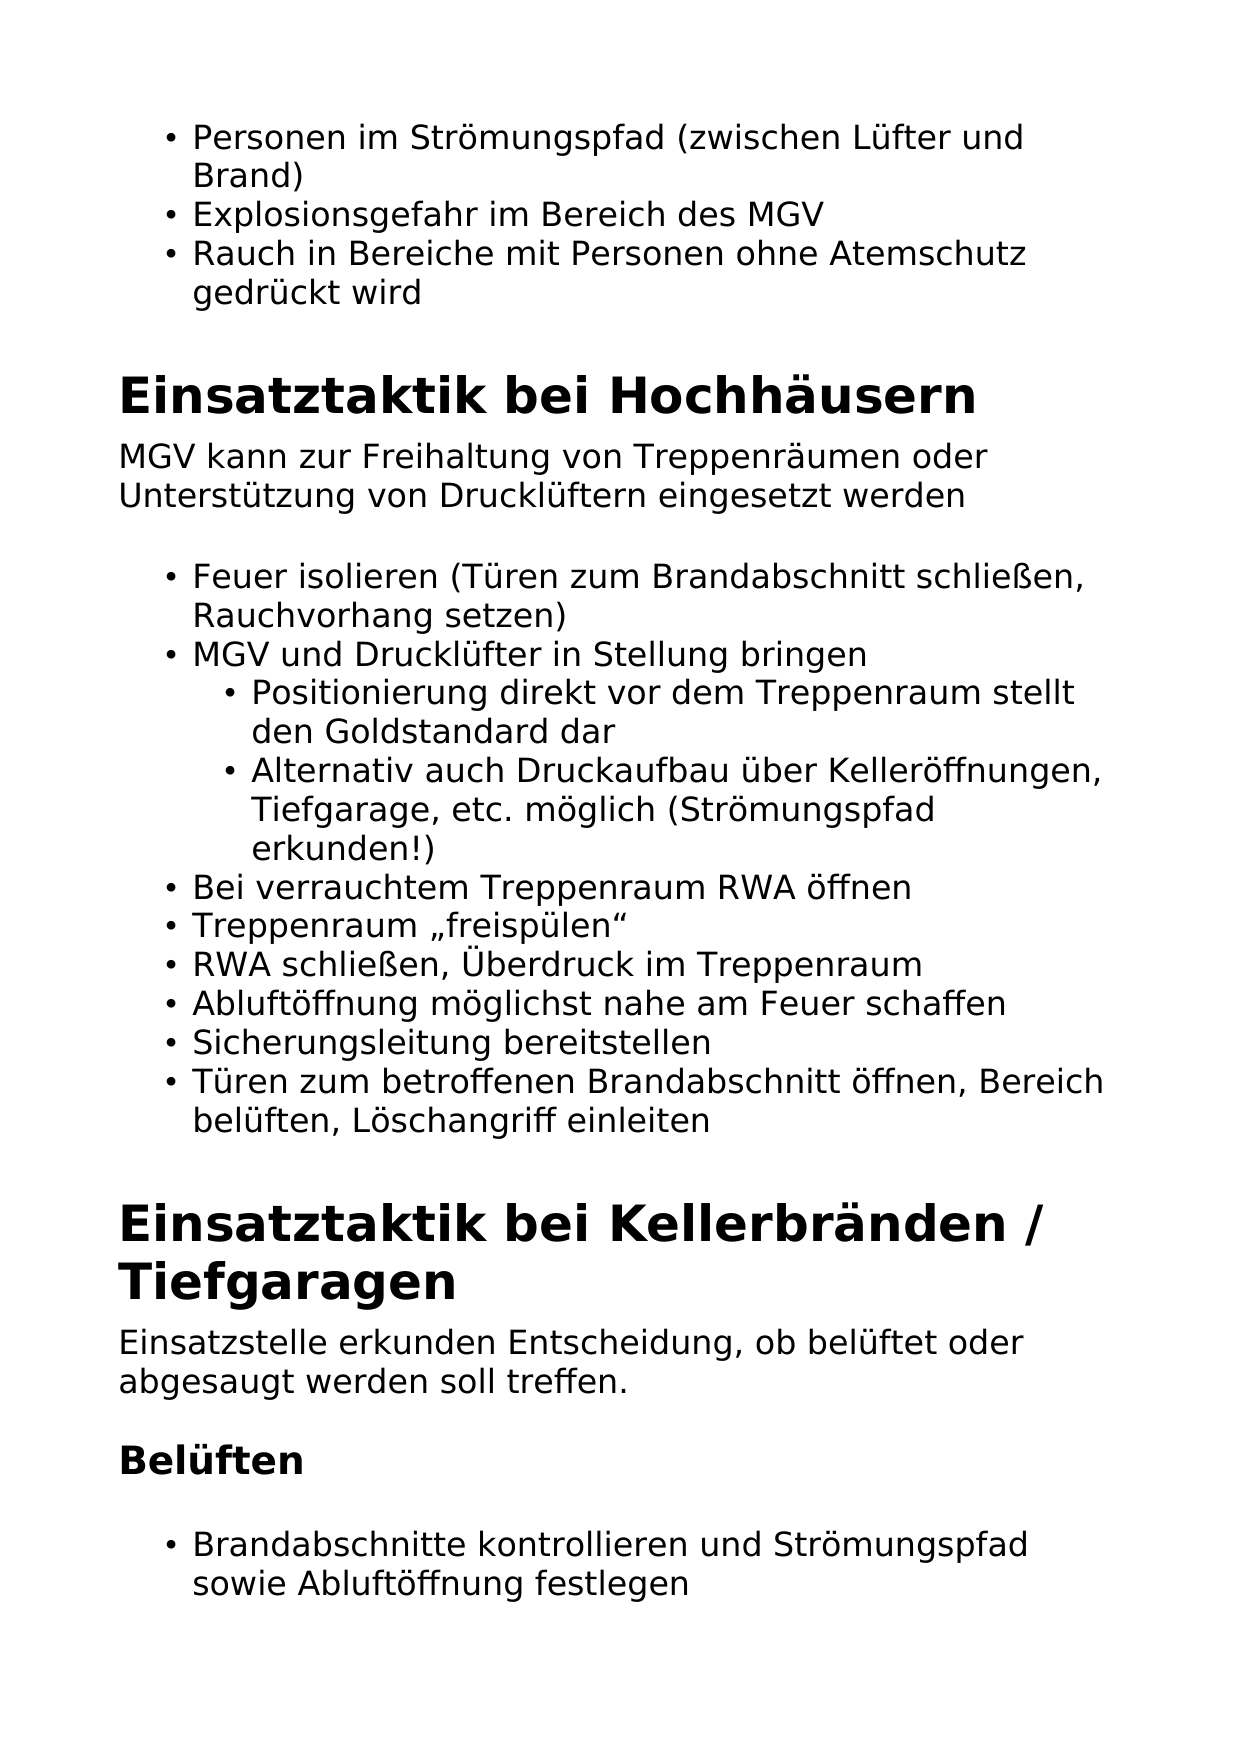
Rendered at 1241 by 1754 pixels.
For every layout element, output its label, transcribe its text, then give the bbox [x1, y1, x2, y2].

list Positionierung direkt vor dem Treppenraum stellt den Goldstandard dar [236, 674, 1122, 752]
list Alternativ auch Druckaufbau über Kelleröffnungen, Tiefgarage, etc. möglich (Strömungspfad erkunden!) [236, 752, 1122, 868]
list Bei verrauchtem Treppenraum RWA öffnen [177, 868, 1122, 907]
list Feuer isolieren (Türen zum Brandabschnitt schließen, Rauchvorhang setzen) [177, 557, 1122, 635]
list Sicherungsleitung bereitstellen [177, 1023, 1122, 1062]
text Einsatzstelle erkunden Entscheidung, ob belüftet oder abgesaugt werden soll treffen. [118, 1323, 1122, 1401]
list RWA schließen, Überdruck im Treppenraum [177, 946, 1122, 985]
list MGV und Drucklüfter in Stellung bringen [177, 635, 1122, 674]
list Türen zum betroffenen Brandabschnitt öffnen, Bereich belüften, Löschangriff einleiten [177, 1062, 1122, 1140]
subtitle Belüften [118, 1439, 1122, 1484]
text MGV kann zur Freihaltung von Treppenräumen oder Unterstützung von Drucklüftern eingesetzt werden [118, 438, 1122, 515]
subtitle Einsatztaktik bei Kellerbränden / Tiefgaragen [118, 1194, 1122, 1311]
list Abluftöffnung möglichst nahe am Feuer schaffen [177, 985, 1122, 1023]
list Brandabschnitte kontrollieren und Strömungspfad sowie Abluftöffnung festlegen [177, 1526, 1122, 1604]
subtitle Einsatztaktik bei Hochhäusern [118, 367, 1122, 425]
list Personen im Strömungspfad (zwischen Lüfter und Brand) [177, 118, 1122, 196]
list Rauch in Bereiche mit Personen ohne Atemschutz gedrückt wird [177, 235, 1122, 312]
list Treppenraum „freispülen“ [177, 907, 1122, 946]
list Explosionsgefahr im Bereich des MGV [177, 196, 1122, 235]
